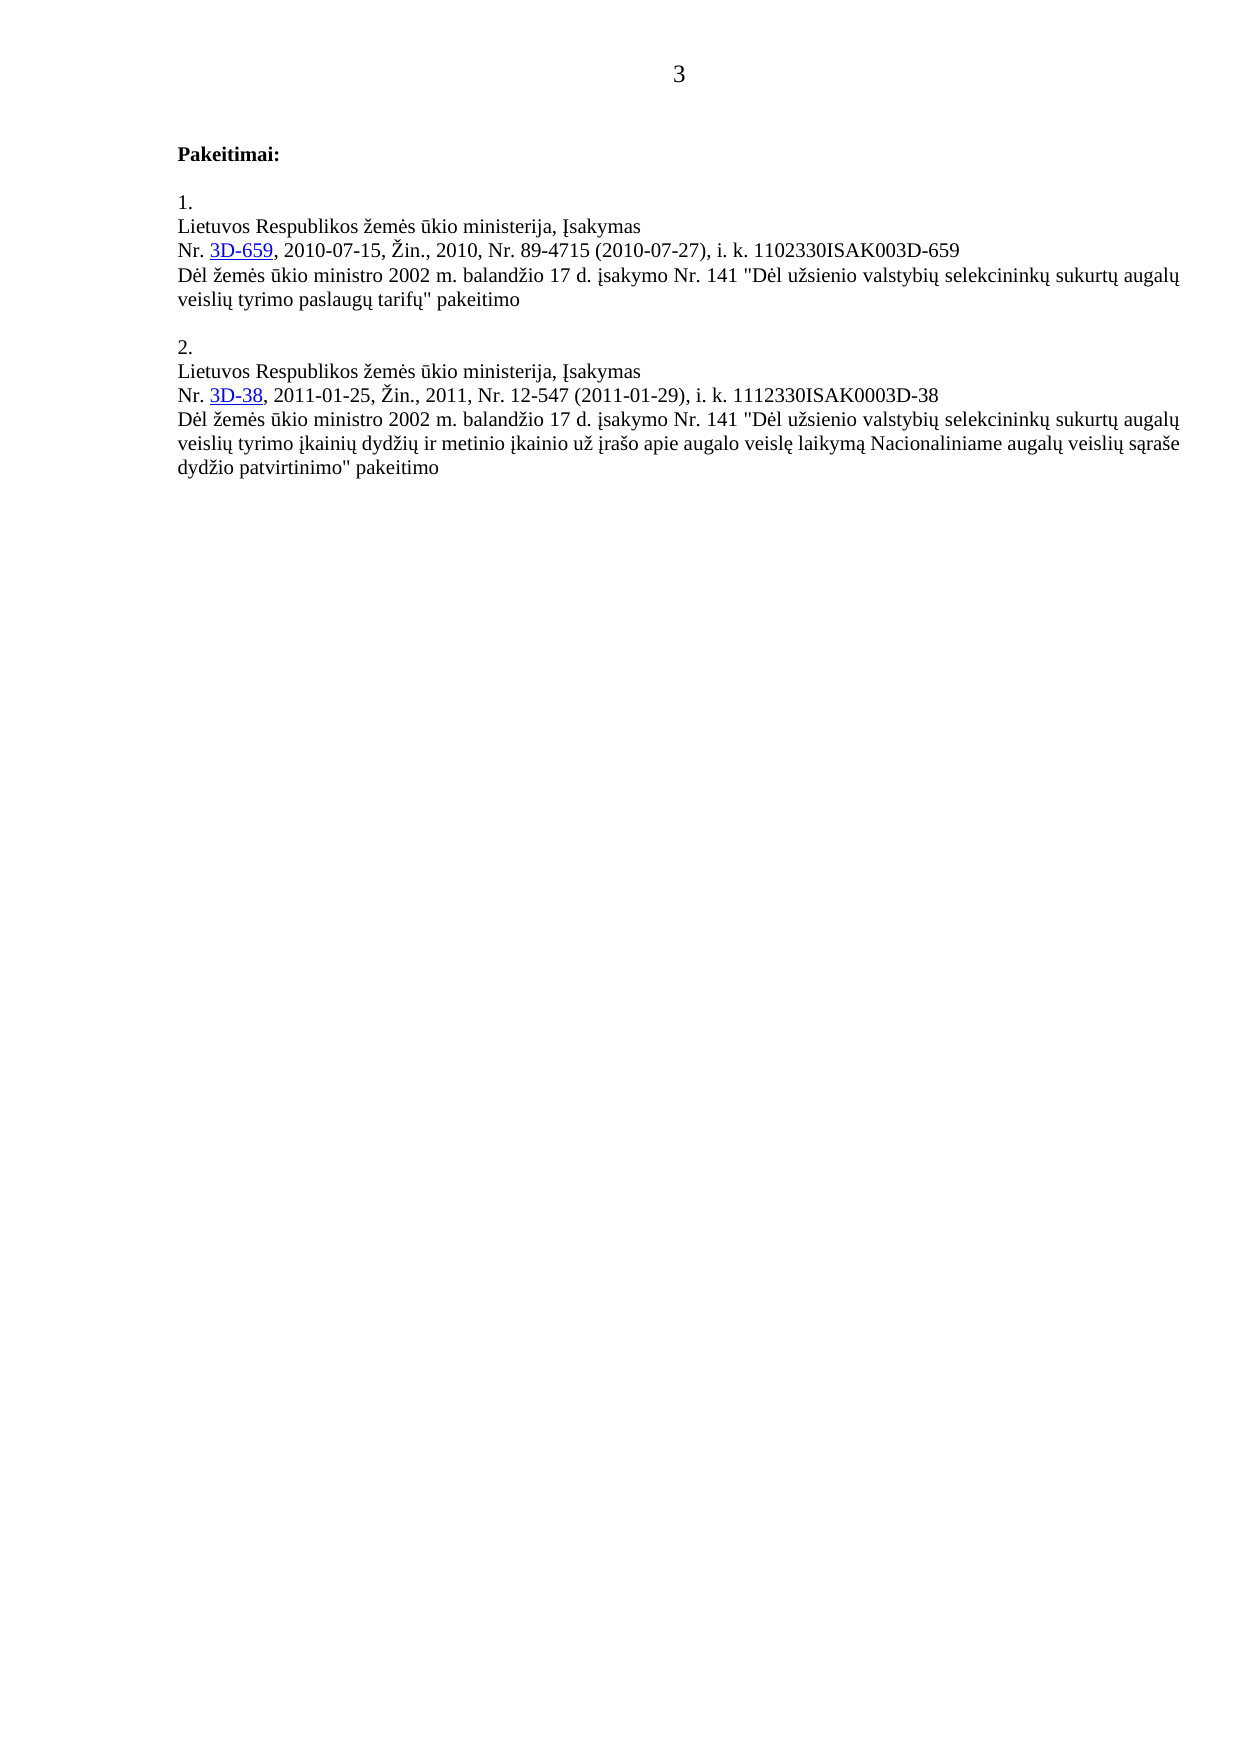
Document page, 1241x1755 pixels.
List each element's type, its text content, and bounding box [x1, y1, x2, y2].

text Nr. 3D-659, 2010-07-15, Žin., 2010, Nr. 89-4715 (2010-07-27), i. k. 1102330ISAK003D-659 [177, 238, 1181, 262]
text 2. [177, 335, 1181, 359]
text Nr. 3D-38, 2011-01-25, Žin., 2011, Nr. 12-547 (2011-01-29), i. k. 1112330ISAK0003D-38 [177, 383, 1181, 407]
text Dėl žemės ūkio ministro 2002 m. balandžio 17 d. įsakymo Nr. 141 "Dėl užsienio valstybių selekcininkų sukurtų augalų veislių tyrimo paslaugų tarifų" pakeitimo [177, 262, 1181, 311]
text Pakeitimai: [177, 142, 1181, 166]
text Lietuvos Respublikos žemės ūkio ministerija, Įsakymas [177, 359, 1181, 383]
text Dėl žemės ūkio ministro 2002 m. balandžio 17 d. įsakymo Nr. 141 "Dėl užsienio valstybių selekcininkų sukurtų augalų veislių tyrimo įkainių dydžių ir metinio įkainio už įrašo apie augalo veislę laikymą Nacionaliniame augalų veislių sąraše dydžio patvirtinimo" pakeitimo [177, 407, 1181, 479]
text 1. [177, 190, 1181, 214]
text Lietuvos Respublikos žemės ūkio ministerija, Įsakymas [177, 214, 1181, 238]
